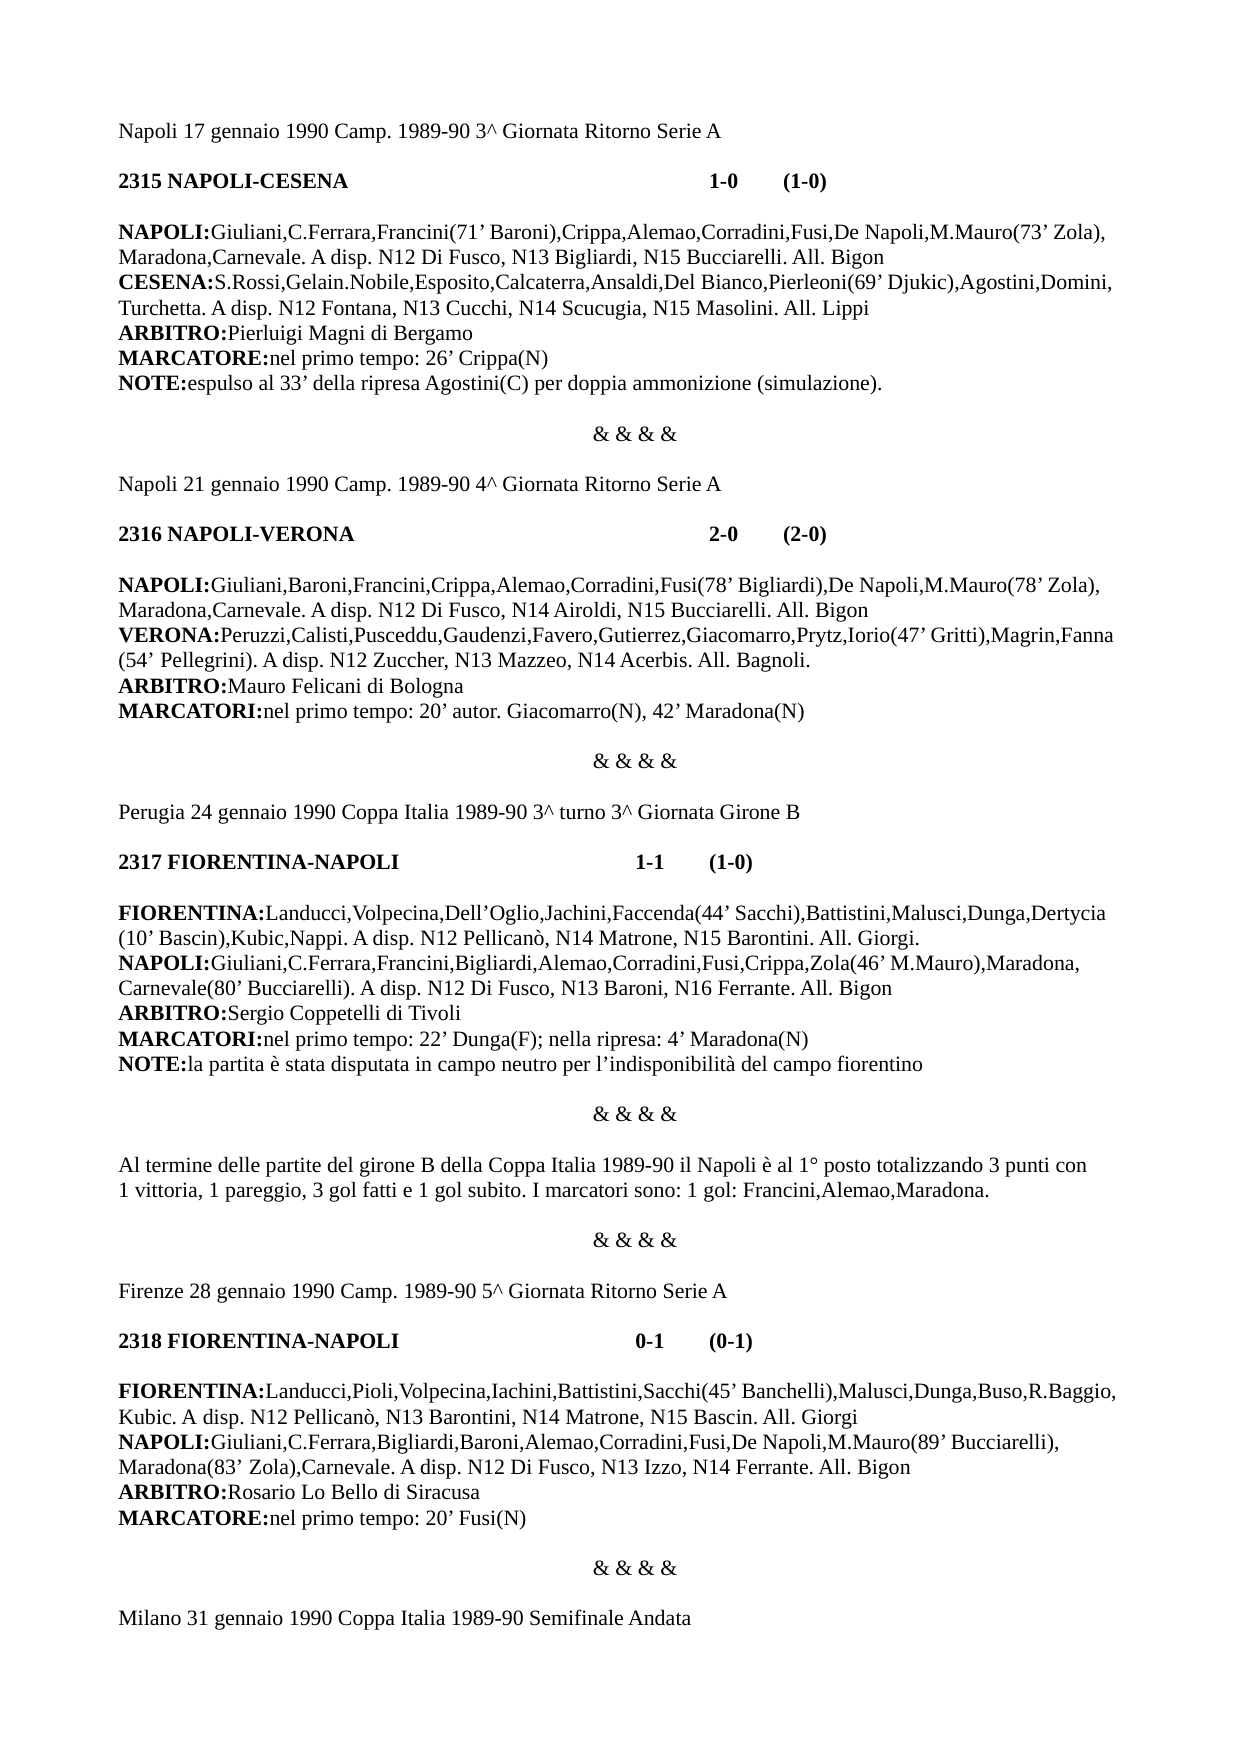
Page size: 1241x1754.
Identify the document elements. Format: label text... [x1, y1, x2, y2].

text 2318 FIORENTINA-NAPOLI 0-1 (0-1) [118, 1328, 1152, 1353]
text (10’ Bascin),Kubic,Nappi. A disp. N12 Pellicanò, N14 Matrone, N15 Barontini. All. Giorgi. [118, 925, 1152, 950]
text Kubic. A disp. N12 Pellicanò, N13 Barontini, N14 Matrone, N15 Bascin. All. Giorgi [118, 1404, 1152, 1429]
text ARBITRO:Mauro Felicani di Bologna [118, 673, 1152, 698]
text ARBITRO:Pierluigi Magni di Bergamo [118, 320, 1152, 345]
text NAPOLI:Giuliani,C.Ferrara,Francini(71’ Baroni),Crippa,Alemao,Corradini,Fusi,De Napoli,M.Mauro(73’ Zola), [118, 219, 1152, 244]
text VERONA:Peruzzi,Calisti,Pusceddu,Gaudenzi,Favero,Gutierrez,Giacomarro,Prytz,Iorio(47’ Gritti),Magrin,Fanna [118, 622, 1152, 647]
text FIORENTINA:Landucci,Pioli,Volpecina,Iachini,Battistini,Sacchi(45’ Banchelli),Malusci,Dunga,Buso,R.Baggio, [118, 1378, 1152, 1404]
text (54’ Pellegrini). A disp. N12 Zuccher, N13 Mazzeo, N14 Acerbis. All. Bagnoli. [118, 647, 1152, 673]
text 2316 NAPOLI-VERONA 2-0 (2-0) [118, 521, 1152, 547]
text Carnevale(80’ Bucciarelli). A disp. N12 Di Fusco, N13 Baroni, N16 Ferrante. All. Bigon [118, 975, 1152, 1000]
text Al termine delle partite del girone B della Coppa Italia 1989-90 il Napoli è al 1° posto totalizzando 3 punti con [118, 1152, 1152, 1177]
text NAPOLI:Giuliani,C.Ferrara,Francini,Bigliardi,Alemao,Corradini,Fusi,Crippa,Zola(46’ M.Mauro),Maradona, [118, 950, 1152, 975]
text 2317 FIORENTINA-NAPOLI 1-1 (1-0) [118, 849, 1152, 874]
text CESENA:S.Rossi,Gelain.Nobile,Esposito,Calcaterra,Ansaldi,Del Bianco,Pierleoni(69’ Djukic),Agostini,Domini, [118, 269, 1152, 294]
text Maradona,Carnevale. A disp. N12 Di Fusco, N13 Bigliardi, N15 Bucciarelli. All. Bigon [118, 244, 1152, 269]
text Napoli 21 gennaio 1990 Camp. 1989-90 4^ Giornata Ritorno Serie A [118, 471, 1152, 496]
text Maradona,Carnevale. A disp. N12 Di Fusco, N14 Airoldi, N15 Bucciarelli. All. Bigon [118, 597, 1152, 622]
text MARCATORI:nel primo tempo: 22’ Dunga(F); nella ripresa: 4’ Maradona(N) [118, 1026, 1152, 1051]
text MARCATORE:nel primo tempo: 20’ Fusi(N) [118, 1504, 1152, 1530]
text & & & & [118, 1101, 1152, 1126]
text MARCATORI:nel primo tempo: 20’ autor. Giacomarro(N), 42’ Maradona(N) [118, 698, 1152, 723]
text Perugia 24 gennaio 1990 Coppa Italia 1989-90 3^ turno 3^ Giornata Girone B [118, 799, 1152, 824]
text NAPOLI:Giuliani,C.Ferrara,Bigliardi,Baroni,Alemao,Corradini,Fusi,De Napoli,M.Mauro(89’ Bucciarelli), [118, 1429, 1152, 1454]
text & & & & [118, 421, 1152, 446]
text Milano 31 gennaio 1990 Coppa Italia 1989-90 Semifinale Andata [118, 1605, 1152, 1631]
text & & & & [118, 748, 1152, 773]
text MARCATORE:nel primo tempo: 26’ Crippa(N) [118, 345, 1152, 370]
text NAPOLI:Giuliani,Baroni,Francini,Crippa,Alemao,Corradini,Fusi(78’ Bigliardi),De Napoli,M.Mauro(78’ Zola), [118, 572, 1152, 597]
text Firenze 28 gennaio 1990 Camp. 1989-90 5^ Giornata Ritorno Serie A [118, 1278, 1152, 1303]
text FIORENTINA:Landucci,Volpecina,Dell’Oglio,Jachini,Faccenda(44’ Sacchi),Battistini,Malusci,Dunga,Dertycia [118, 899, 1152, 925]
text ARBITRO:Sergio Coppetelli di Tivoli [118, 1000, 1152, 1026]
text Turchetta. A disp. N12 Fontana, N13 Cucchi, N14 Scucugia, N15 Masolini. All. Lippi [118, 294, 1152, 320]
text 2315 NAPOLI-CESENA 1-0 (1-0) [118, 168, 1152, 194]
text NOTE:espulso al 33’ della ripresa Agostini(C) per doppia ammonizione (simulazione). [118, 370, 1152, 395]
text NOTE:la partita è stata disputata in campo neutro per l’indisponibilità del campo fiorentino [118, 1051, 1152, 1076]
text Napoli 17 gennaio 1990 Camp. 1989-90 3^ Giornata Ritorno Serie A [118, 118, 1152, 143]
text & & & & [118, 1555, 1152, 1580]
text Maradona(83’ Zola),Carnevale. A disp. N12 Di Fusco, N13 Izzo, N14 Ferrante. All. Bigon [118, 1454, 1152, 1479]
text & & & & [118, 1227, 1152, 1252]
text 1 vittoria, 1 pareggio, 3 gol fatti e 1 gol subito. I marcatori sono: 1 gol: Francini,Alemao,Maradona. [118, 1177, 1152, 1202]
text ARBITRO:Rosario Lo Bello di Siracusa [118, 1479, 1152, 1504]
